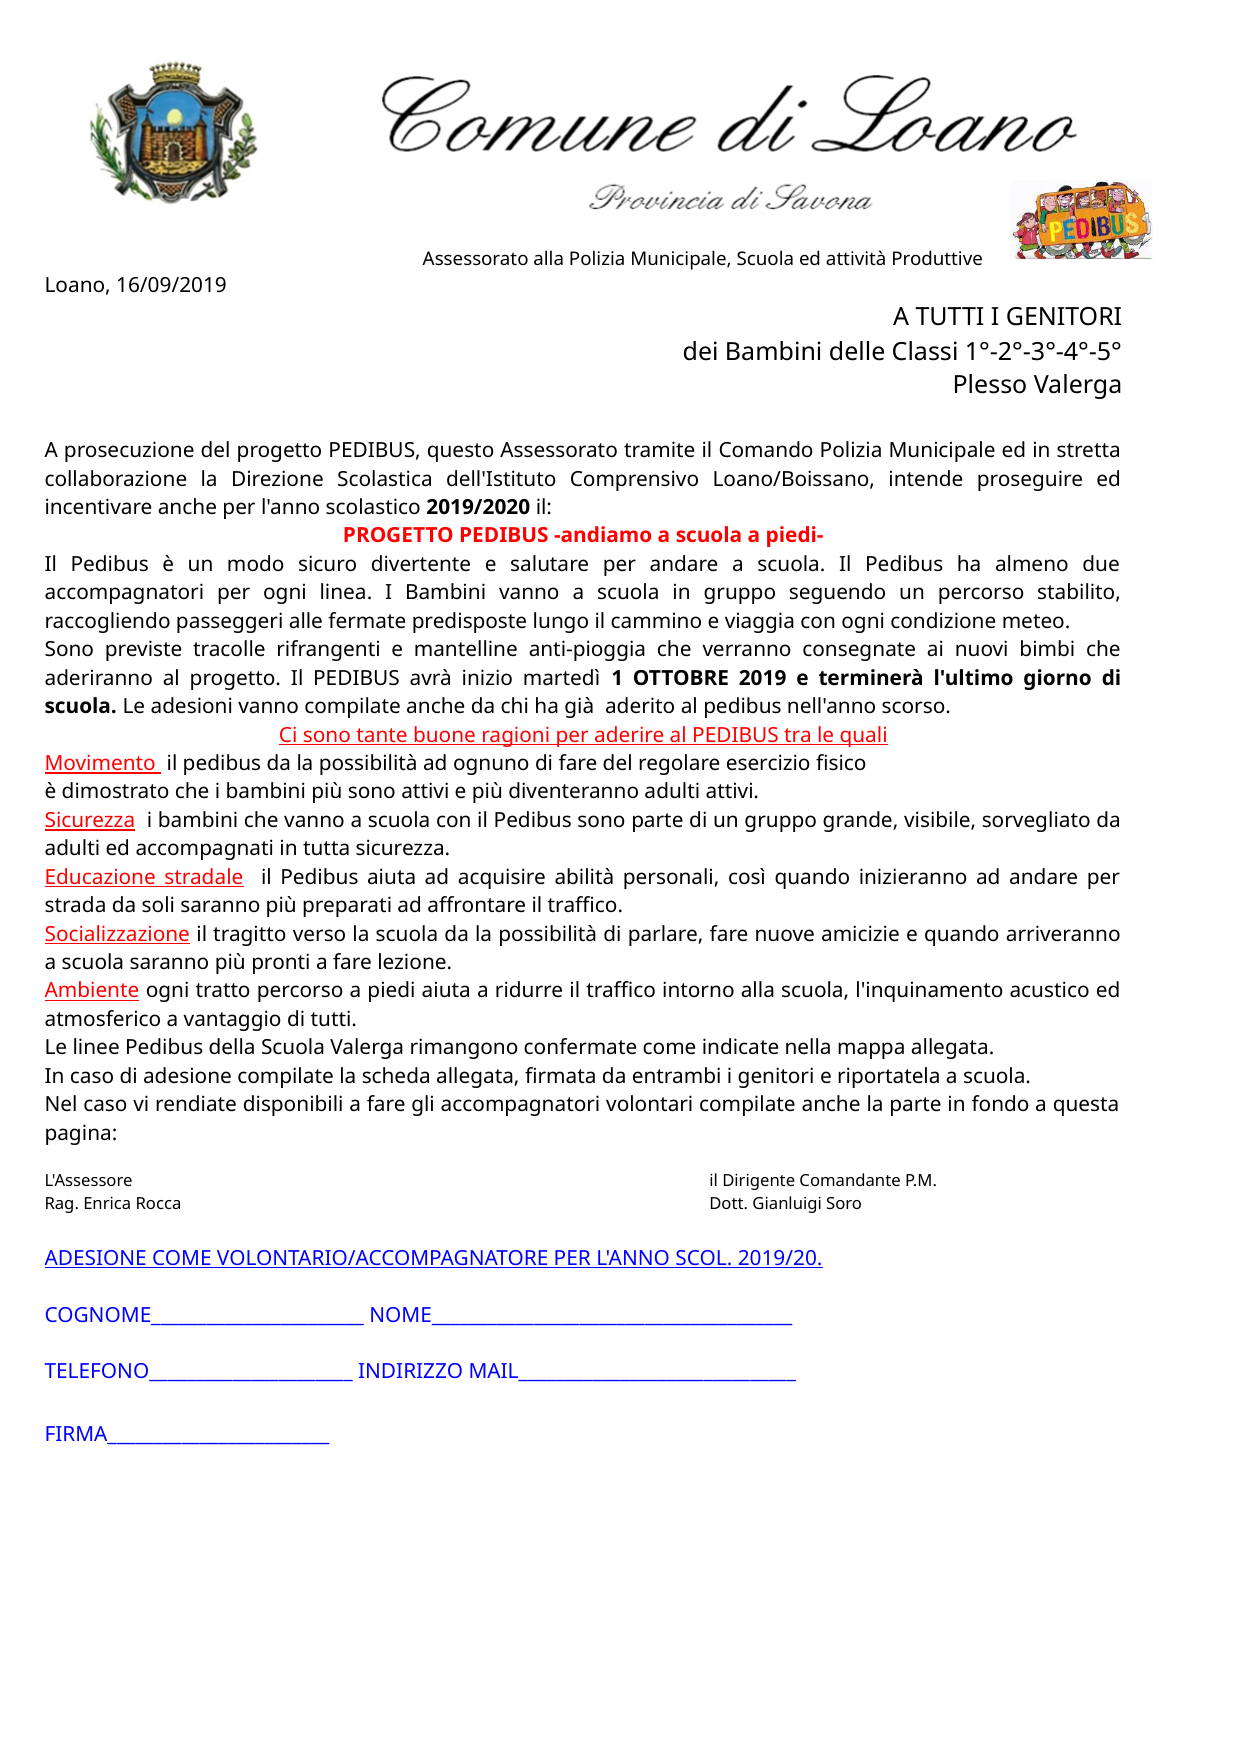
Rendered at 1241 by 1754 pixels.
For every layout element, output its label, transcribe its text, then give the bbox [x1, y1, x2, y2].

text Sicurezza i bambini che vanno a scuola con il Pedibus sono parte di un gruppo grande, visibile, sorvegliato da adulti ed accompagnati in tutta sicurezza. [44, 805, 1122, 862]
text dei Bambini delle Classi 1°-2°-3°-4°-5° [44, 333, 1122, 367]
text Plesso Valerga [44, 367, 1122, 401]
text Ci sono tante buone ragioni per aderire al PEDIBUS tra le quali [44, 720, 1122, 748]
text Movimento il pedibus da la possibilità ad ognuno di fare del regolare esercizio fisico [44, 748, 1122, 777]
text In caso di adesione compilate la scheda allegata, firmata da entrambi i genitori e riportatela a scuola. [44, 1061, 1122, 1089]
text Ambiente ogni tratto percorso a piedi aiuta a ridurre il traffico intorno alla scuola, l'inquinamento acustico ed atmosferico a vantaggio di tutti. [44, 976, 1122, 1032]
text A TUTTI I GENITORI [44, 299, 1122, 333]
text Educazione stradale il Pedibus aiuta ad acquisire abilità personali, così quando inizieranno ad andare per strada da soli saranno più preparati ad affrontare il traffico. [44, 862, 1122, 919]
text Assessorato alla Polizia Municipale, Scuola ed attività Produttive [44, 245, 1122, 271]
text Le linee Pedibus della Scuola Valerga rimangono confermate come indicate nella mappa allegata. [44, 1032, 1122, 1061]
text PROGETTO PEDIBUS -andiamo a scuola a piedi- [44, 521, 1122, 549]
text TELEFONO______________________ INDIRIZZO MAIL______________________________ [44, 1357, 1122, 1385]
text FIRMA________________________ [44, 1419, 1122, 1447]
text A prosecuzione del progetto PEDIBUS, questo Assessorato tramite il Comando Polizia Municipale ed in stretta collaborazione la Direzione Scolastica dell'Istituto Comprensivo Loano/Boissano, intende proseguire ed incentivare anche per l'anno scolastico 2019/2020 il: [44, 435, 1122, 521]
text Rag. Enrica Rocca Dott. Gianluigi Soro [44, 1192, 1122, 1214]
text Socializzazione il tragitto verso la scuola da la possibilità di parlare, fare nuove amicizie e quando arriveranno a scuola saranno più pronti a fare lezione. [44, 919, 1122, 976]
text ADESIONE COME VOLONTARIO/ACCOMPAGNATORE PER L'ANNO SCOL. 2019/20. [44, 1243, 1122, 1271]
text L'Assessore il Dirigente Comandante P.M. [44, 1169, 1122, 1192]
text è dimostrato che i bambini più sono attivi e più diventeranno adulti attivi. [44, 777, 1122, 805]
text COGNOME_______________________ NOME_______________________________________ [44, 1300, 1122, 1328]
text Il Pedibus è un modo sicuro divertente e salutare per andare a scuola. Il Pedibus ha almeno due accompagnatori per ogni linea. I Bambini vanno a scuola in gruppo seguendo un percorso stabilito, raccogliendo passeggeri alle fermate predisposte lungo il cammino e viaggia con ogni condizione meteo. [44, 549, 1122, 634]
text Sono previste tracolle rifrangenti e mantelline anti-pioggia che verranno consegnate ai nuovi bimbi che aderiranno al progetto. Il PEDIBUS avrà inizio martedì 1 OTTOBRE 2019 e terminerà l'ultimo giorno di scuola. Le adesioni vanno compilate anche da chi ha già aderito al pedibus nell'anno scorso. [44, 634, 1122, 720]
text Nel caso vi rendiate disponibili a fare gli accompagnatori volontari compilate anche la parte in fondo a questa pagina: [44, 1089, 1122, 1146]
text Loano, 16/09/2019 [44, 271, 1122, 299]
